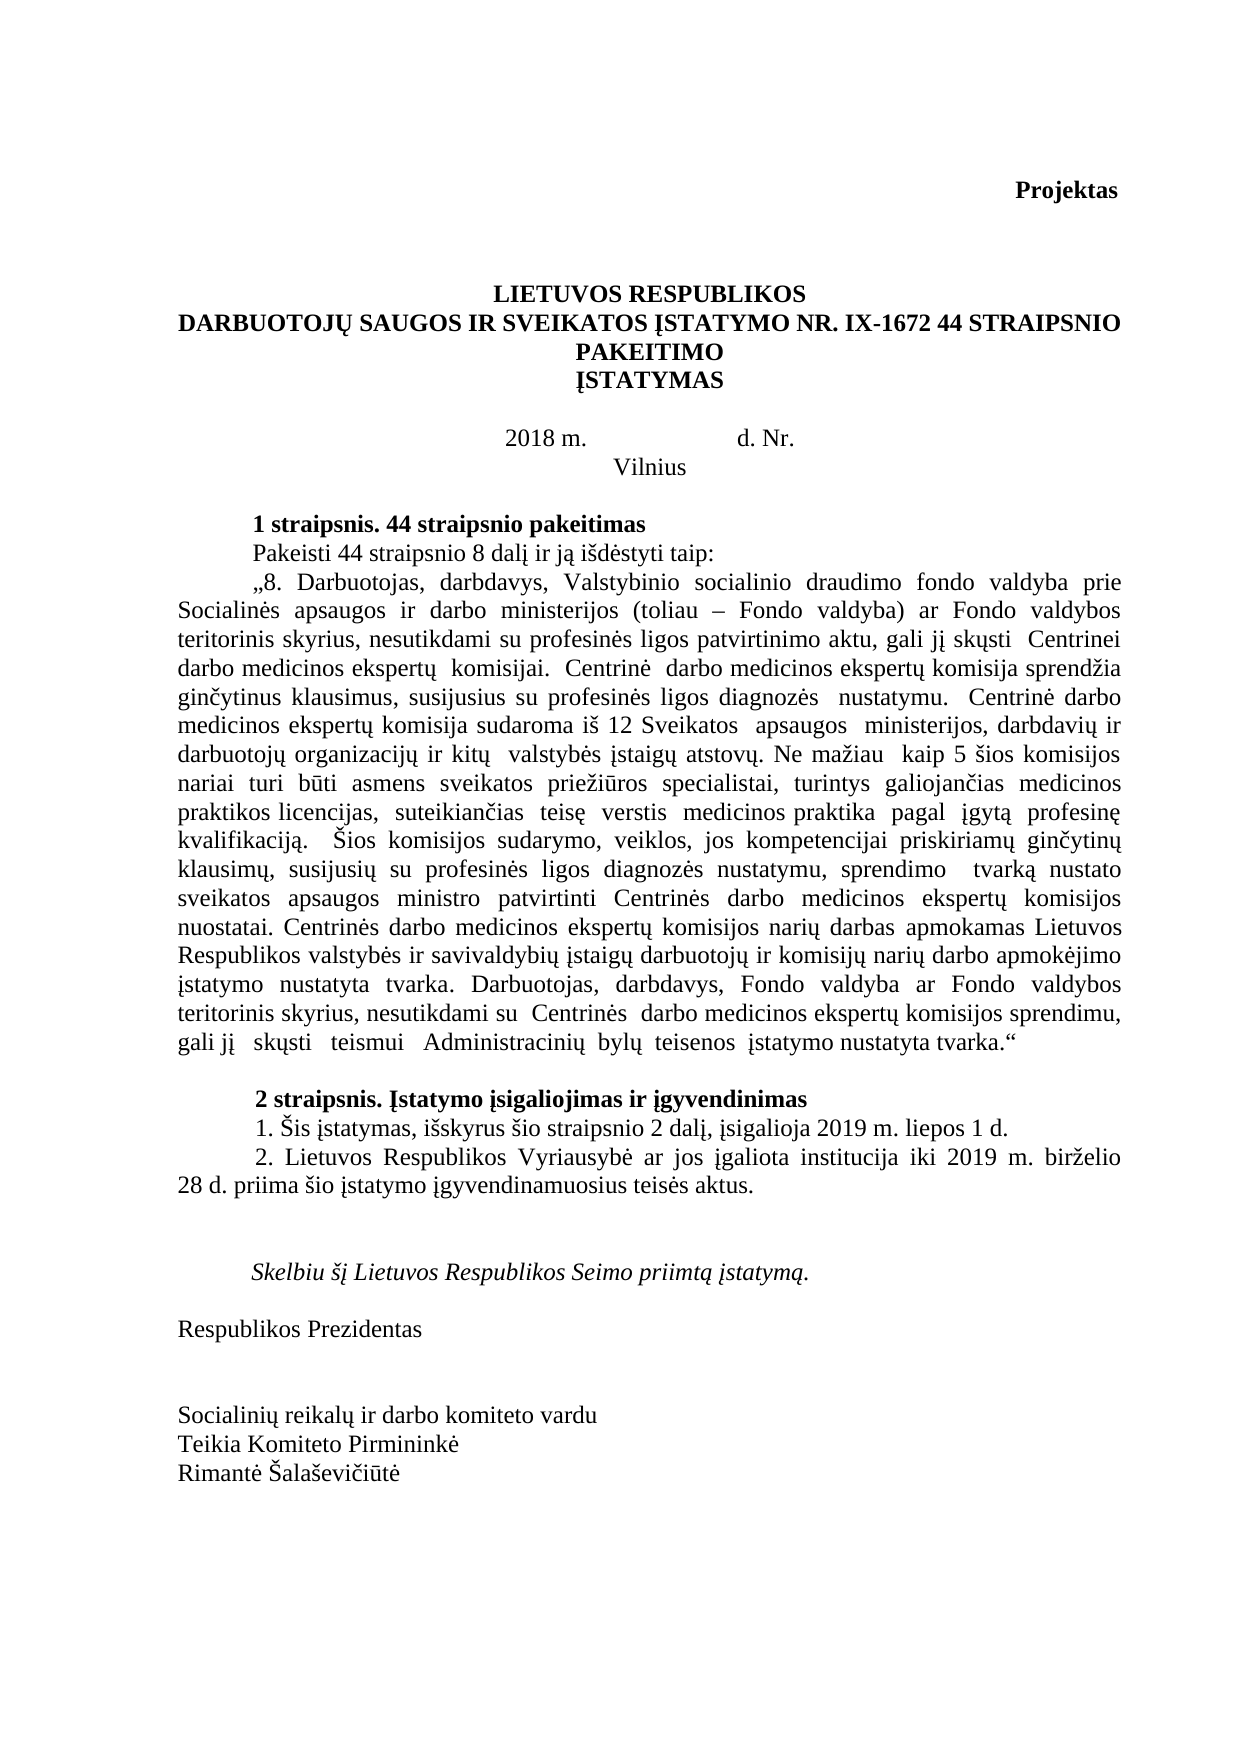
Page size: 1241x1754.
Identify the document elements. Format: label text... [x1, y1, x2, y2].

text 2 straipsnis. Įstatymo įsigaliojimas ir įgyvendinimas [177, 1084, 1122, 1113]
text Socialinių reikalų ir darbo komiteto vardu [177, 1401, 1122, 1429]
text 1 straipsnis. 44 straipsnio pakeitimas [177, 509, 1122, 538]
text „8. Darbuotojas, darbdavys, Valstybinio socialinio draudimo fondo valdyba prie Socialinės apsaugos ir darbo ministerijos (toliau – Fondo valdyba) ar Fondo valdybos teritorinis skyrius, nesutikdami su profesinės ligos patvirtinimo aktu, gali jį skųsti Centrinei darbo medicinos ekspertų komisijai. Centrinė darbo medicinos ekspertų komisija sprendžia ginčytinus klausimus, susijusius su profesinės ligos diagnozės nustatymu. Centrinė darbo medicinos ekspertų komisija sudaroma iš 12 Sveikatos apsaugos ministerijos, darbdavių ir darbuotojų organizacijų ir kitų valstybės įstaigų atstovų. Ne mažiau kaip 5 šios komisijos nariai turi būti asmens sveikatos priežiūros specialistai, turintys galiojančias medicinos praktikos licencijas, suteikiančias teisę verstis medicinos praktika pagal įgytą profesinę kvalifikaciją. Šios komisijos sudarymo, veiklos, jos kompetencijai priskiriamų ginčytinų klausimų, susijusių su profesinės ligos diagnozės nustatymu, sprendimo tvarką nustato sveikatos apsaugos ministro patvirtinti Centrinės darbo medicinos ekspertų komisijos nuostatai. Centrinės darbo medicinos ekspertų komisijos narių darbas apmokamas Lietuvos Respublikos valstybės ir savivaldybių įstaigų darbuotojų ir komisijų narių darbo apmokėjimo įstatymo nustatyta tvarka. Darbuotojas, darbdavys, Fondo valdyba ar Fondo valdybos teritorinis skyrius, nesutikdami su Centrinės darbo medicinos ekspertų komisijos sprendimu, gali jį skųsti teismui Administracinių bylų teisenos įstatymo nustatyta tvarka.“ [177, 567, 1122, 1056]
text Skelbiu šį Lietuvos Respublikos Seimo priimtą įstatymą. [177, 1257, 1122, 1286]
text Projektas [177, 176, 1122, 204]
text LIETUVOS RESPUBLIKOS [177, 279, 1122, 308]
text Teikia Komiteto Pirmininkė [177, 1429, 1122, 1458]
text 1. Šis įstatymas, išskyrus šio straipsnio 2 dalį, įsigalioja 2019 m. liepos 1 d. [177, 1113, 1122, 1142]
text ĮSTATYMAS [177, 366, 1122, 394]
text 2. Lietuvos Respublikos Vyriausybė ar jos įgaliota institucija iki 2019 m. birželio 28 d. priima šio įstatymo įgyvendinamuosius teisės aktus. [177, 1142, 1122, 1199]
text Rimantė Šalaševičiūtė [177, 1458, 1122, 1487]
text Pakeisti 44 straipsnio 8 dalį ir ją išdėstyti taip: [177, 538, 1122, 567]
text Respublikos Prezidentas [177, 1314, 1122, 1343]
text DARBUOTOJŲ SAUGOS IR SVEIKATOS ĮSTATYMO NR. IX-1672 44 STRAIPSNIO PAKEITIMO [177, 308, 1122, 366]
text Vilnius [177, 452, 1122, 481]
text 2018 m. d. Nr. [177, 423, 1122, 452]
